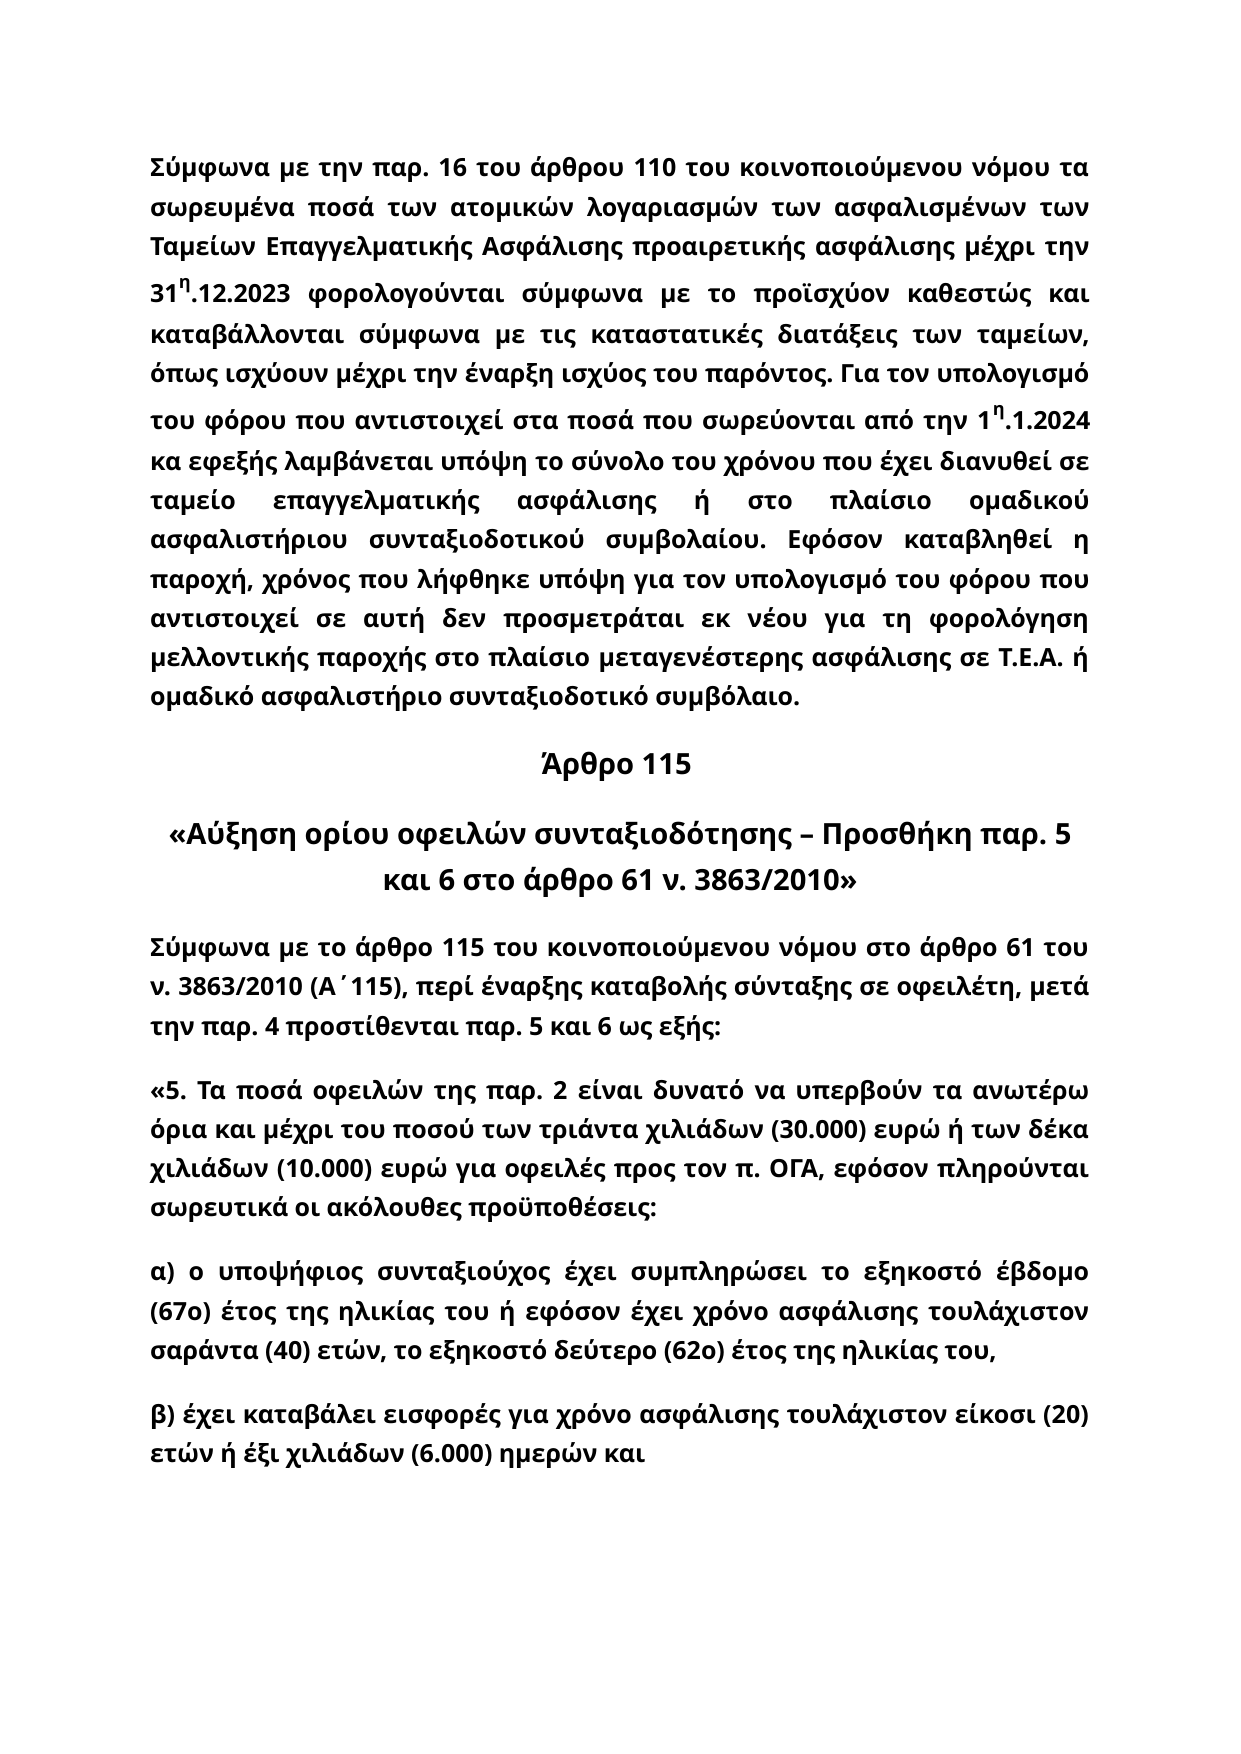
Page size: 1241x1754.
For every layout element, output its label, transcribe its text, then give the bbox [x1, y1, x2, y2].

subtitle Άρθρο 115 [150, 743, 1090, 783]
text Σύμφωνα με το άρθρο 115 του κοινοποιούμενου νόμου στο άρθρο 61 του ν. 3863/2010 (Α΄115), περί έναρξης καταβολής σύνταξης σε οφειλέτη, μετά την παρ. 4 προστίθενται παρ. 5 και 6 ως εξής: [150, 930, 1090, 1042]
text «5. Τα ποσά οφειλών της παρ. 2 είναι δυνατό να υπερβούν τα ανωτέρω όρια και μέχρι του ποσού των τριάντα χιλιάδων (30.000) ευρώ ή των δέκα χιλιάδων (10.000) ευρώ για οφειλές προς τον π. ΟΓΑ, εφόσον πληρούνται σωρευτικά οι ακόλουθες προϋποθέσεις: [150, 1072, 1090, 1224]
text β) έχει καταβάλει εισφορές για χρόνο ασφάλισης τουλάχιστον είκοσι (20) ετών ή έξι χιλιάδων (6.000) ημερών και [150, 1396, 1090, 1470]
text α) ο υποψήφιος συνταξιούχος έχει συμπληρώσει το εξηκοστό έβδομο (67ο) έτος της ηλικίας του ή εφόσον έχει χρόνο ασφάλισης τουλάχιστον σαράντα (40) ετών, το εξηκοστό δεύτερο (62ο) έτος της ηλικίας του, [150, 1254, 1090, 1366]
subtitle «Αύξηση ορίου οφειλών συνταξιοδότησης – Προσθήκη παρ. 5 και 6 στο άρθρο 61 ν. 3863/2010» [150, 813, 1090, 899]
text Σύμφωνα με την παρ. 16 του άρθρου 110 του κοινοποιούμενου νόμου τα σωρευμένα ποσά των ατομικών λογαριασμών των ασφαλισμένων των Ταμείων Επαγγελματικής Ασφάλισης προαιρετικής ασφάλισης μέχρι την 31η.12.2023 φορολογούνται σύμφωνα με το προϊσχύον καθεστώς και καταβάλλονται σύμφωνα με τις καταστατικές διατάξεις των ταμείων, όπως ισχύουν μέχρι την έναρξη ισχύος του παρόντος. Για τον υπολογισμό του φόρου που αντιστοιχεί στα ποσά που σωρεύονται από την 1η.1.2024 κα εφεξής λαμβάνεται υπόψη το σύνολο του χρόνου που έχει διανυθεί σε ταμείο επαγγελματικής ασφάλισης ή στο πλαίσιο ομαδικού ασφαλιστήριου συνταξιοδοτικού συμβολαίου. Εφόσον καταβληθεί η παροχή, χρόνος που λήφθηκε υπόψη για τον υπολογισμό του φόρου που αντιστοιχεί σε αυτή δεν προσμετράται εκ νέου για τη φορολόγηση μελλοντικής παροχής στο πλαίσιο μεταγενέστερης ασφάλισης σε Τ.Ε.Α. ή ομαδικό ασφαλιστήριο συνταξιοδοτικό συμβόλαιο. [150, 150, 1090, 713]
